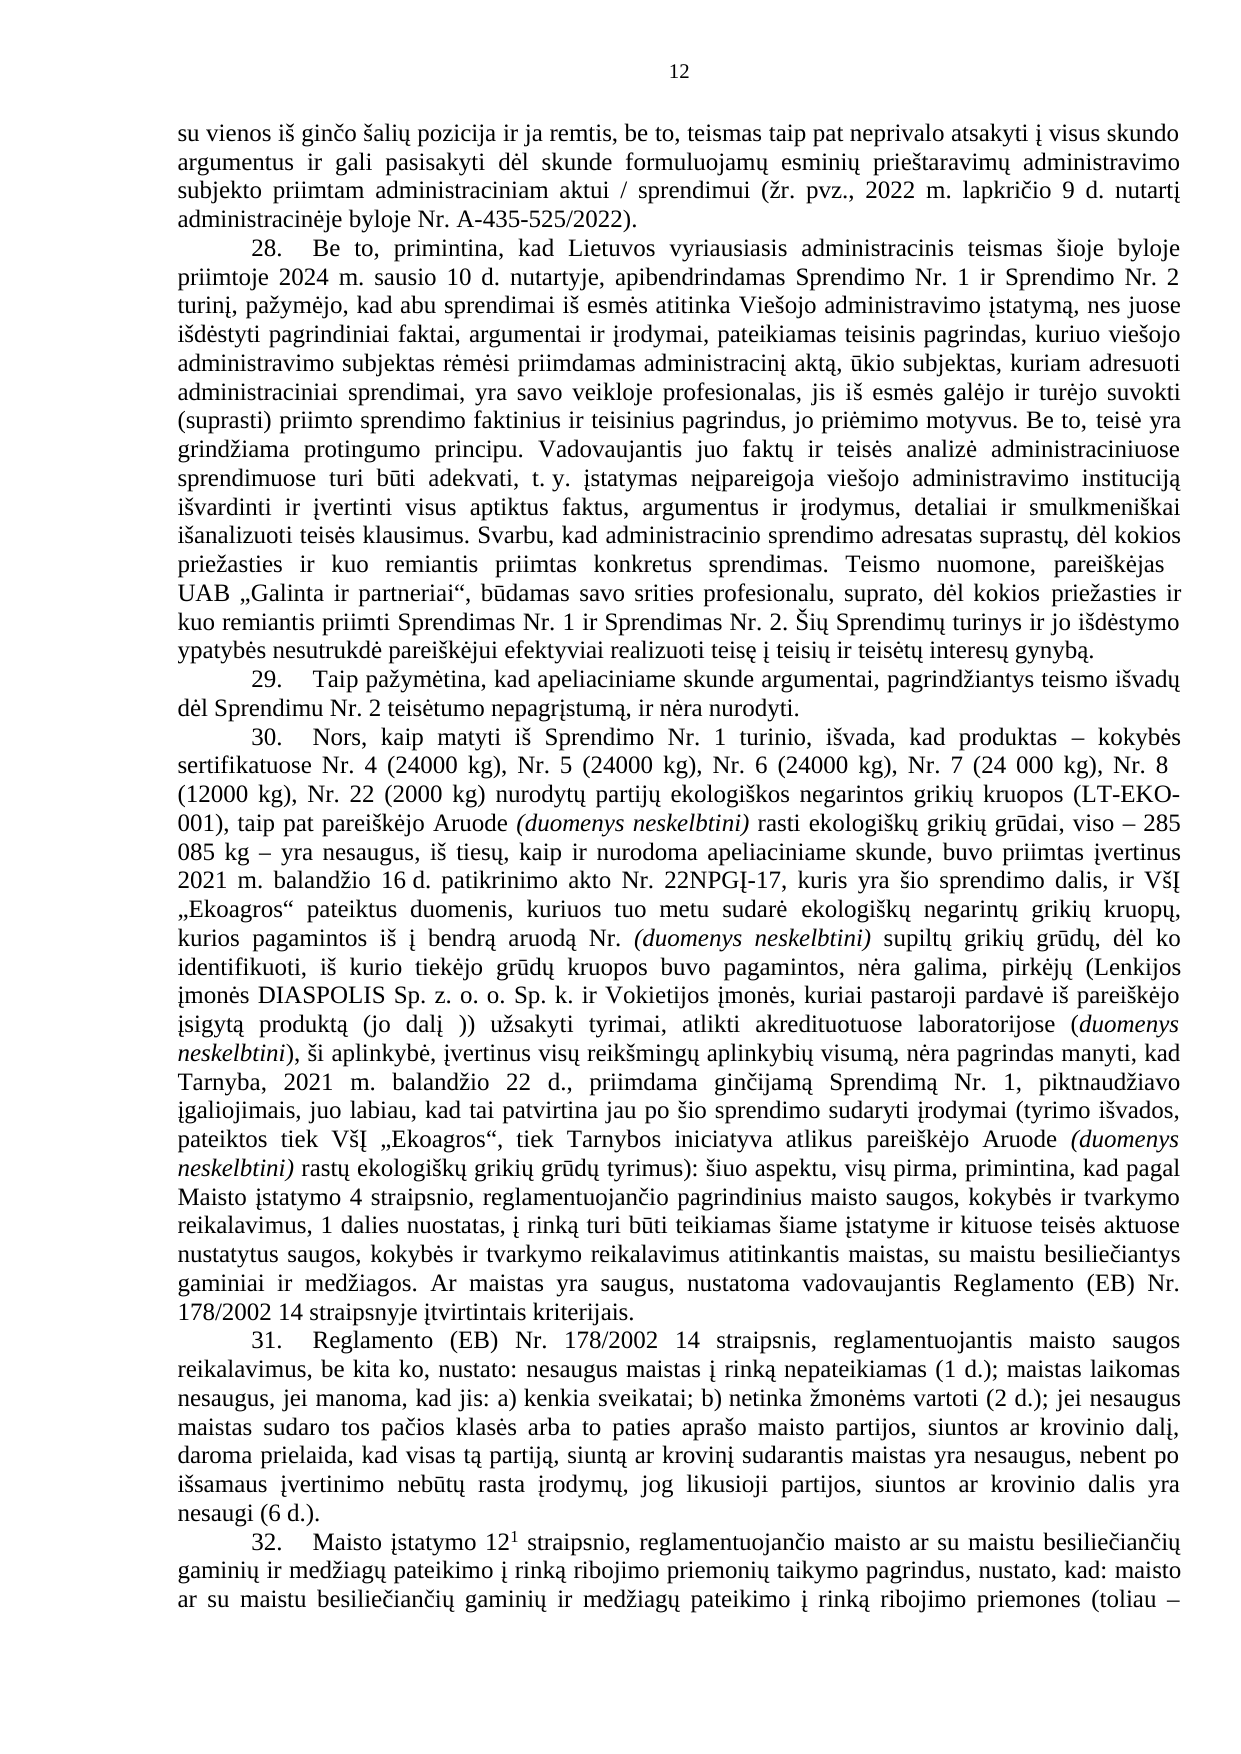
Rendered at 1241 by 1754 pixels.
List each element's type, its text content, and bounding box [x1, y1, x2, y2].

text 31. Reglamento (EB) Nr. 178/2002 14 straipsnis, reglamentuojantis maisto saugos reikalavimus, be kita ko, nustato: nesaugus maistas į rinką nepateikiamas (1 d.); maistas laikomas nesaugus, jei manoma, kad jis: a) kenkia sveikatai; b) netinka žmonėms vartoti (2 d.); jei nesaugus maistas sudaro tos pačios klasės arba to paties aprašo maisto partijos, siuntos ar krovinio dalį, daroma prielaida, kad visas tą partiją, siuntą ar krovinį sudarantis maistas yra nesaugus, nebent po išsamaus įvertinimo nebūtų rasta įrodymų, jog likusioji partijos, siuntos ar krovinio dalis yra nesaugi (6 d.). [177, 1326, 1181, 1527]
text 29. Taip pažymėtina, kad apeliaciniame skunde argumentai, pagrindžiantys teismo išvadų dėl Sprendimu Nr. 2 teisėtumo nepagrįstumą, ir nėra nurodyti. [177, 664, 1181, 722]
text 32. Maisto įstatymo 121 straipsnio, reglamentuojančio maisto ar su maistu besiliečiančių gaminių ir medžiagų pateikimo į rinką ribojimo priemonių taikymo pagrindus, nustato, kad: maisto ar su maistu besiliečiančių gaminių ir medžiagų pateikimo į rinką ribojimo priemones (toliau – [177, 1527, 1181, 1613]
text su vienos iš ginčo šalių pozicija ir ja remtis, be to, teismas taip pat neprivalo atsakyti į visus skundo argumentus ir gali pasisakyti dėl skunde formuluojamų esminių prieštaravimų administravimo subjekto priimtam administraciniam aktui / sprendimui (žr. pvz., 2022 m. lapkričio 9 d. nutartį administracinėje byloje Nr. A-435-525/2022). [177, 118, 1181, 233]
text 28. Be to, primintina, kad Lietuvos vyriausiasis administracinis teismas šioje byloje priimtoje 2024 m. sausio 10 d. nutartyje, apibendrindamas Sprendimo Nr. 1 ir Sprendimo Nr. 2 turinį, pažymėjo, kad abu sprendimai iš esmės atitinka Viešojo administravimo įstatymą, nes juose išdėstyti pagrindiniai faktai, argumentai ir įrodymai, pateikiamas teisinis pagrindas, kuriuo viešojo administravimo subjektas rėmėsi priimdamas administracinį aktą, ūkio subjektas, kuriam adresuoti administraciniai sprendimai, yra savo veikloje profesionalas, jis iš esmės galėjo ir turėjo suvokti (suprasti) priimto sprendimo faktinius ir teisinius pagrindus, jo priėmimo motyvus. Be to, teisė yra grindžiama protingumo principu. Vadovaujantis juo faktų ir teisės analizė administraciniuose sprendimuose turi būti adekvati, t. y. įstatymas neįpareigoja viešojo administravimo instituciją išvardinti ir įvertinti visus aptiktus faktus, argumentus ir įrodymus, detaliai ir smulkmeniškai išanalizuoti teisės klausimus. Svarbu, kad administracinio sprendimo adresatas suprastų, dėl kokios priežasties ir kuo remiantis priimtas konkretus sprendimas. Teismo nuomone, pareiškėjas UAB „Galinta ir partneriai“, būdamas savo srities profesionalu, suprato, dėl kokios priežasties ir kuo remiantis priimti Sprendimas Nr. 1 ir Sprendimas Nr. 2. Šių Sprendimų turinys ir jo išdėstymo ypatybės nesutrukdė pareiškėjui efektyviai realizuoti teisę į teisių ir teisėtų interesų gynybą. [177, 233, 1181, 664]
text 30. Nors, kaip matyti iš Sprendimo Nr. 1 turinio, išvada, kad produktas – kokybės sertifikatuose Nr. 4 (24000 kg), Nr. 5 (24000 kg), Nr. 6 (24000 kg), Nr. 7 (24 000 kg), Nr. 8 (12000 kg), Nr. 22 (2000 kg) nurodytų partijų ekologiškos negarintos grikių kruopos (LT-EKO-001), taip pat pareiškėjo Aruode (duomenys neskelbtini) rasti ekologiškų grikių grūdai, viso – 285 085 kg – yra nesaugus, iš tiesų, kaip ir nurodoma apeliaciniame skunde, buvo priimtas įvertinus 2021 m. balandžio 16 d. patikrinimo akto Nr. 22NPGĮ-17, kuris yra šio sprendimo dalis, ir VšĮ „Ekoagros“ pateiktus duomenis, kuriuos tuo metu sudarė ekologiškų negarintų grikių kruopų, kurios pagamintos iš į bendrą aruodą Nr. (duomenys neskelbtini) supiltų grikių grūdų, dėl ko identifikuoti, iš kurio tiekėjo grūdų kruopos buvo pagamintos, nėra galima, pirkėjų (Lenkijos įmonės DIASPOLIS Sp. z. o. o. Sp. k. ir Vokietijos įmonės, kuriai pastaroji pardavė iš pareiškėjo įsigytą produktą (jo dalį )) užsakyti tyrimai, atlikti akredituotuose laboratorijose (duomenys neskelbtini), ši aplinkybė, įvertinus visų reikšmingų aplinkybių visumą, nėra pagrindas manyti, kad Tarnyba, 2021 m. balandžio 22 d., priimdama ginčijamą Sprendimą Nr. 1, piktnaudžiavo įgaliojimais, juo labiau, kad tai patvirtina jau po šio sprendimo sudaryti įrodymai (tyrimo išvados, pateiktos tiek VšĮ „Ekoagros“, tiek Tarnybos iniciatyva atlikus pareiškėjo Aruode (duomenys neskelbtini) rastų ekologiškų grikių grūdų tyrimus): šiuo aspektu, visų pirma, primintina, kad pagal Maisto įstatymo 4 straipsnio, reglamentuojančio pagrindinius maisto saugos, kokybės ir tvarkymo reikalavimus, 1 dalies nuostatas, į rinką turi būti teikiamas šiame įstatyme ir kituose teisės aktuose nustatytus saugos, kokybės ir tvarkymo reikalavimus atitinkantis maistas, su maistu besiliečiantys gaminiai ir medžiagos. Ar maistas yra saugus, nustatoma vadovaujantis Reglamento (EB) Nr. 178/2002 14 straipsnyje įtvirtintais kriterijais. [177, 722, 1181, 1326]
